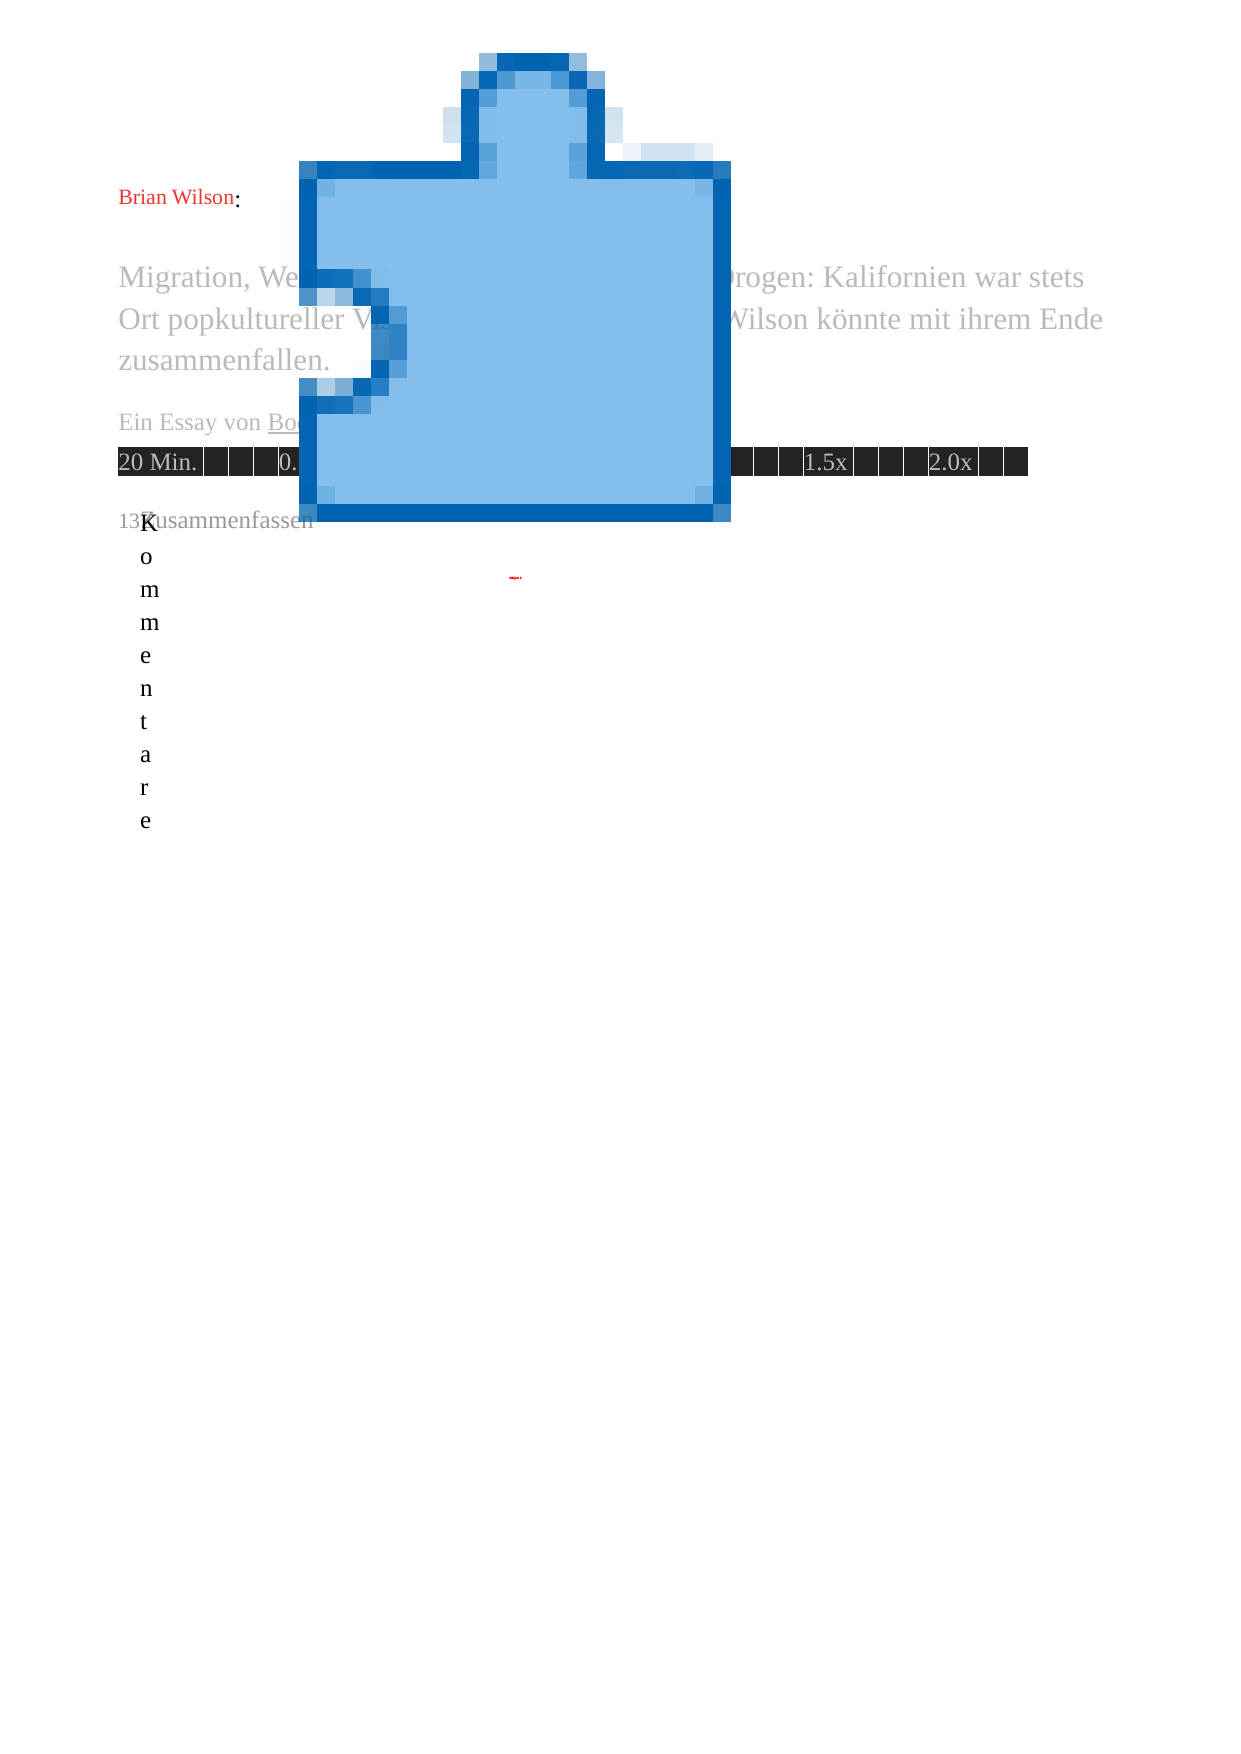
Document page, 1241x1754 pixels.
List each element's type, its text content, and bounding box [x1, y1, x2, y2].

text Migration, Weltverbesserung, Technologie und Drogen: Kalifornien war stets Ort popkultureller Visionen. Der Tod von Brian Wilson könnte mit ihrem Ende zusammenfallen. [118, 259, 371, 377]
text Migration, Weltverbesserung, Technologie und Drogen: Kalifornien war stets Ort popkultureller Visionen. Der Tod von Brian Wilson könnte mit ihrem Ende zusammenfallen. [731, 259, 1122, 377]
text 20 Min. 0.5x 0.75x 1.0x 1.25x 1.5x 2.0x [731, 447, 1122, 476]
text 20 Min. 0.5x 0.75x 1.0x 1.25x 1.5x 2.0x [118, 447, 299, 476]
text 13Zusammenfassen [118, 505, 1122, 533]
subtitle Brian WilsonBad Vibrations [713, 143, 1122, 219]
text Ein Essay von Bodo Mrozek [731, 407, 1122, 436]
text Ein Essay von Bodo Mrozek [118, 407, 299, 436]
subtitle Brian WilsonBad Vibrations [118, 143, 461, 219]
